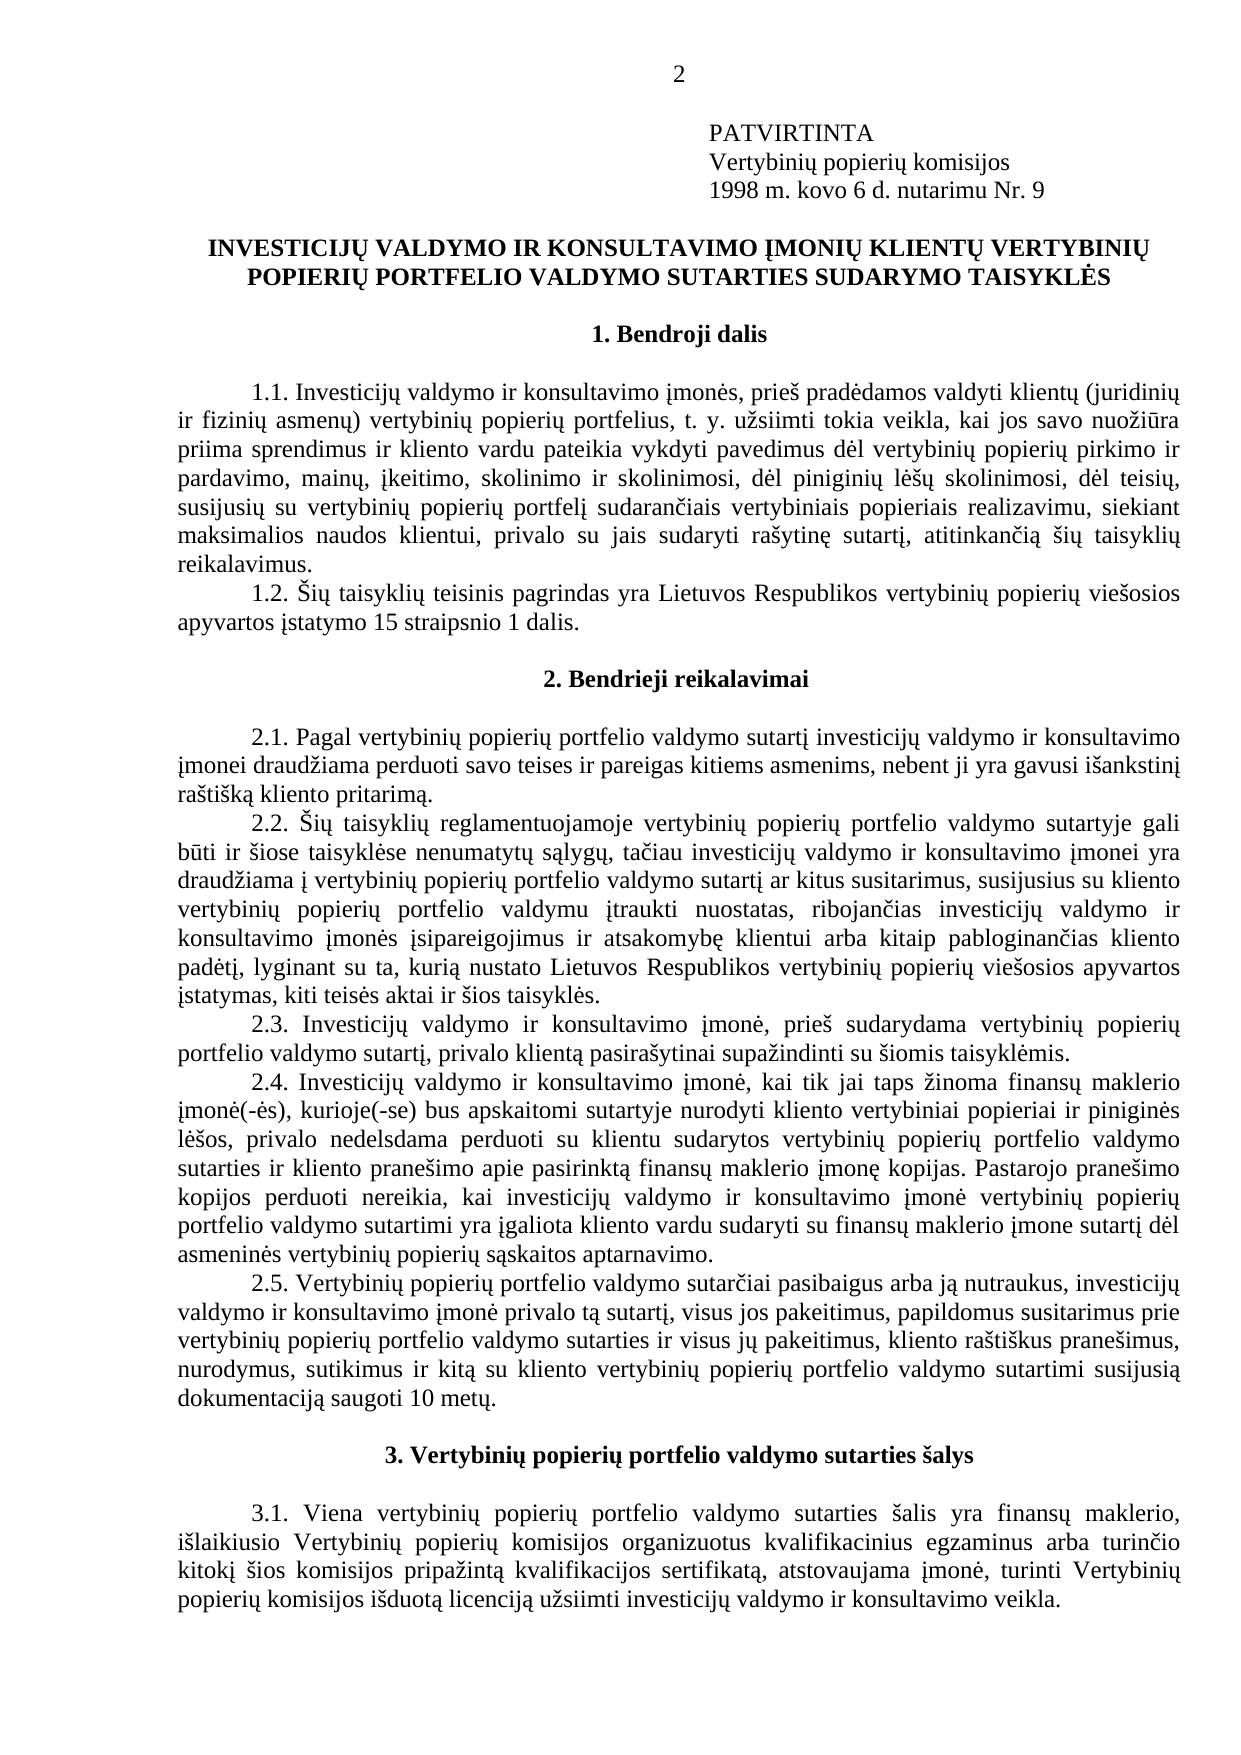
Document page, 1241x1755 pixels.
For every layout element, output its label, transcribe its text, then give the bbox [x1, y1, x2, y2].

text PATVIRTINTA [177, 118, 1181, 147]
text INVESTICIJŲ VALDYMO IR KONSULTAVIMO ĮMONIŲ KLIENTŲ VERTYBINIŲ POPIERIŲ PORTFELIO VALDYMO SUTARTIES SUDARYMO TAISYKLĖS [177, 233, 1181, 291]
text 1998 m. kovo 6 d. nutarimu Nr. 9 [177, 176, 1181, 204]
text 3. Vertybinių popierių portfelio valdymo sutarties šalys [177, 1441, 1181, 1469]
text 2.3. Investicijų valdymo ir konsultavimo įmonė, prieš sudarydama vertybinių popierių portfelio valdymo sutartį, privalo klientą pasirašytinai supažindinti su šiomis taisyklėmis. [177, 1009, 1181, 1067]
text 3.1. Viena vertybinių popierių portfelio valdymo sutarties šalis yra finansų maklerio, išlaikiusio Vertybinių popierių komisijos organizuotus kvalifikacinius egzaminus arba turinčio kitokį šios komisijos pripažintą kvalifikacijos sertifikatą, atstovaujama įmonė, turinti Vertybinių popierių komisijos išduotą licenciją užsiimti investicijų valdymo ir konsultavimo veikla. [177, 1498, 1181, 1613]
text 1. Bendroji dalis [177, 319, 1181, 348]
text 2.5. Vertybinių popierių portfelio valdymo sutarčiai pasibaigus arba ją nutraukus, investicijų valdymo ir konsultavimo įmonė privalo tą sutartį, visus jos pakeitimus, papildomus susitarimus prie vertybinių popierių portfelio valdymo sutarties ir visus jų pakeitimus, kliento raštiškus pranešimus, nurodymus, sutikimus ir kitą su kliento vertybinių popierių portfelio valdymo sutartimi susijusią dokumentaciją saugoti 10 metų. [177, 1268, 1181, 1412]
text 2.4. Investicijų valdymo ir konsultavimo įmonė, kai tik jai taps žinoma finansų maklerio įmonė(-ės), kurioje(-se) bus apskaitomi sutartyje nurodyti kliento vertybiniai popieriai ir piniginės lėšos, privalo nedelsdama perduoti su klientu sudarytos vertybinių popierių portfelio valdymo sutarties ir kliento pranešimo apie pasirinktą finansų maklerio įmonę kopijas. Pastarojo pranešimo kopijos perduoti nereikia, kai investicijų valdymo ir konsultavimo įmonė vertybinių popierių portfelio valdymo sutartimi yra įgaliota kliento vardu sudaryti su finansų maklerio įmone sutartį dėl asmeninės vertybinių popierių sąskaitos aptarnavimo. [177, 1067, 1181, 1268]
text 1.1. Investicijų valdymo ir konsultavimo įmonės, prieš pradėdamos valdyti klientų (juridinių ir fizinių asmenų) vertybinių popierių portfelius, t. y. užsiimti tokia veikla, kai jos savo nuožiūra priima sprendimus ir kliento vardu pateikia vykdyti pavedimus dėl vertybinių popierių pirkimo ir pardavimo, mainų, įkeitimo, skolinimo ir skolinimosi, dėl piniginių lėšų skolinimosi, dėl teisių, susijusių su vertybinių popierių portfelį sudarančiais vertybiniais popieriais realizavimu, siekiant maksimalios naudos klientui, privalo su jais sudaryti rašytinę sutartį, atitinkančią šių taisyklių reikalavimus. [177, 377, 1181, 578]
text Vertybinių popierių komisijos [177, 147, 1181, 176]
text 2.1. Pagal vertybinių popierių portfelio valdymo sutartį investicijų valdymo ir konsultavimo įmonei draudžiama perduoti savo teises ir pareigas kitiems asmenims, nebent ji yra gavusi išankstinį raštišką kliento pritarimą. [177, 722, 1181, 808]
text 1.2. Šių taisyklių teisinis pagrindas yra Lietuvos Respublikos vertybinių popierių viešosios apyvartos įstatymo 15 straipsnio 1 dalis. [177, 578, 1181, 636]
text 2.2. Šių taisyklių reglamentuojamoje vertybinių popierių portfelio valdymo sutartyje gali būti ir šiose taisyklėse nenumatytų sąlygų, tačiau investicijų valdymo ir konsultavimo įmonei yra draudžiama į vertybinių popierių portfelio valdymo sutartį ar kitus susitarimus, susijusius su kliento vertybinių popierių portfelio valdymu įtraukti nuostatas, ribojančias investicijų valdymo ir konsultavimo įmonės įsipareigojimus ir atsakomybę klientui arba kitaip pabloginančias kliento padėtį, lyginant su ta, kurią nustato Lietuvos Respublikos vertybinių popierių viešosios apyvartos įstatymas, kiti teisės aktai ir šios taisyklės. [177, 808, 1181, 1009]
text 2. Bendrieji reikalavimai [177, 664, 1181, 693]
